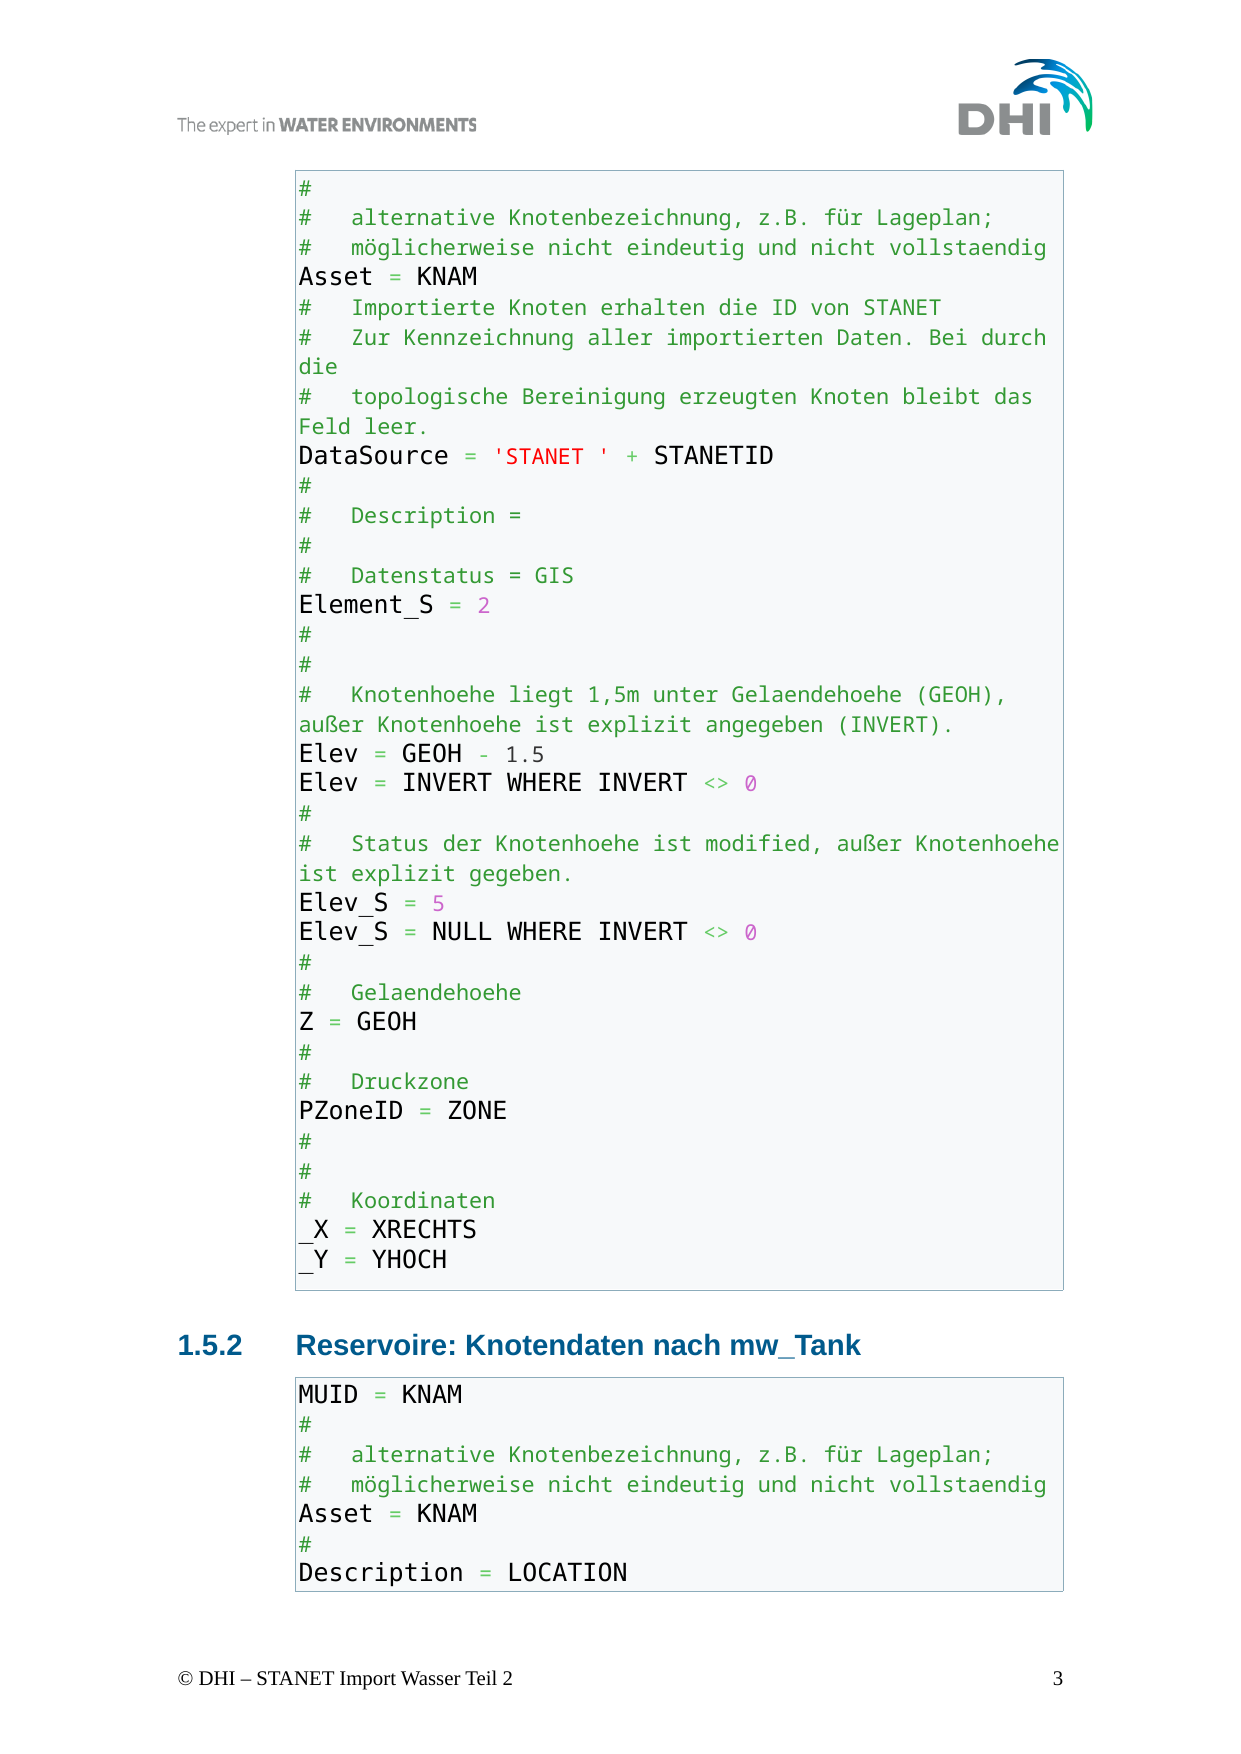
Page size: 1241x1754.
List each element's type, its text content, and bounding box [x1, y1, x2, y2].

table_header # # alternative Knotenbezeichnung, z.B. für Lageplan; # möglicherweise nicht eindeutig und nicht vollstaendig Asset = KNAM # Importierte Knoten erhalten die ID von STANET # Zur Kennzeichnung aller importierten Daten. Bei durch die # topologische Bereinigung erzeugten Knoten bleibt das Feld leer. DataSource = 'STANET ' + STANETID # # Description = # # Datenstatus = GIS Element_S = 2 # # # Knotenhoehe liegt 1,5m unter Gelaendehoehe (GEOH), außer Knotenhoehe ist explizit angegeben (INVERT). Elev = GEOH - 1.5 Elev = INVERT WHERE INVERT <> 0 # # Status der Knotenhoehe ist modified, außer Knotenhoehe ist explizit gegeben. Elev_S = 5 Elev_S = NULL WHERE INVERT <> 0 # # Gelaendehoehe Z = GEOH # # Druckzone PZoneID = ZONE # # # Koordinaten _X = XRECHTS _Y = YHOCH [296, 171, 1063, 1289]
table_header MUID = KNAM # # alternative Knotenbezeichnung, z.B. für Lageplan; # möglicherweise nicht eindeutig und nicht vollstaendig Asset = KNAM # Description = LOCATION [296, 1378, 1063, 1591]
subtitle Reservoire: Knotendaten nach mw_Tank [177, 1328, 1063, 1362]
picture [177, 117, 477, 135]
picture [958, 59, 1093, 135]
